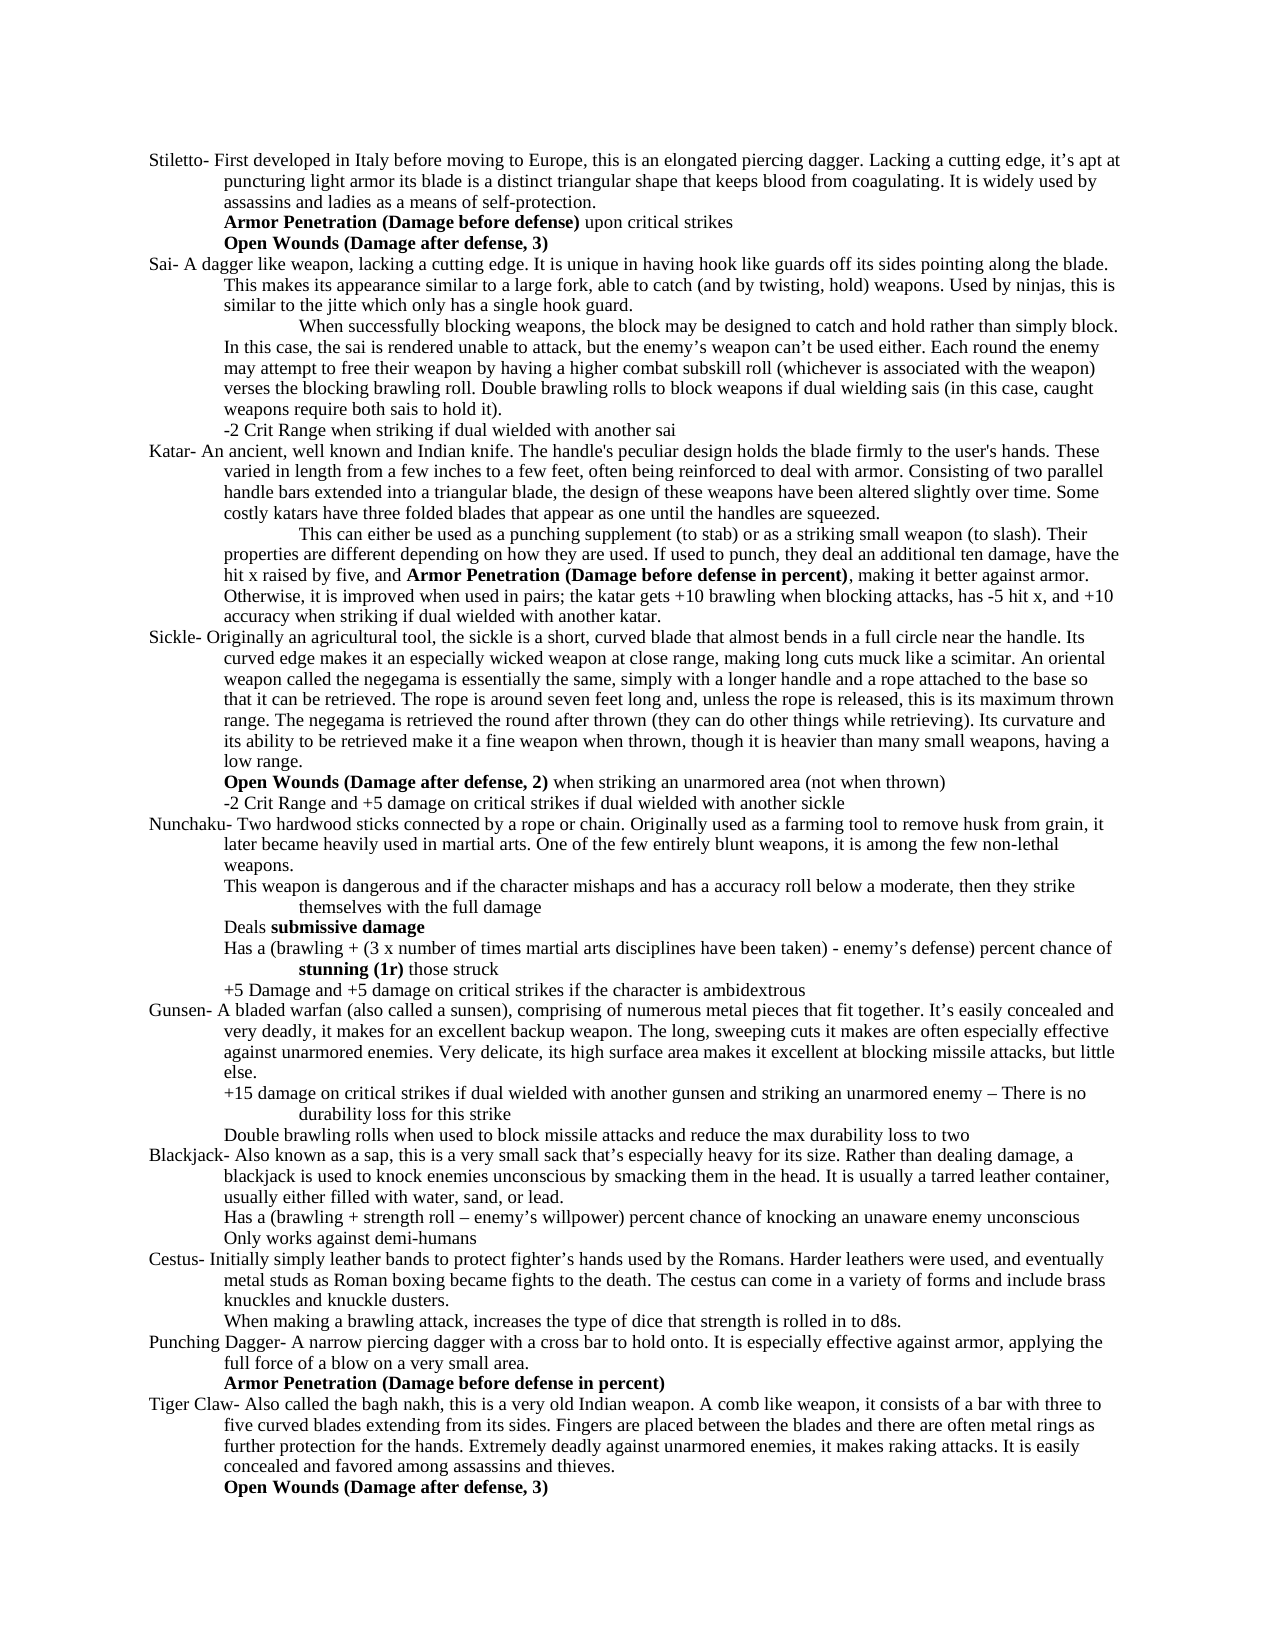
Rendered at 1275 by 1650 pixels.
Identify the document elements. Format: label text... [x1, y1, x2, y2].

text Nunchaku- Two hardwood sticks connected by a rope or chain. Originally used as a farming tool to remove husk from grain, it later became heavily used in martial arts. One of the few entirely blunt weapons, it is among the few non-lethal weapons. [148, 813, 1122, 876]
text When making a brawling attack, increases the type of dice that strength is rolled in to d8s. [148, 1311, 1122, 1332]
text +15 damage on critical strikes if dual wielded with another gunsen and striking an unarmored enemy – There is no durability loss for this strike [223, 1083, 1122, 1124]
text This can either be used as a punching supplement (to stab) or as a striking small weapon (to slash). Their properties are different depending on how they are used. If used to punch, they deal an additional ten damage, have the hit x raised by five, and Armor Penetration (Damage before defense in percent), making it better against armor. Otherwise, it is improved when used in pairs; the katar gets +10 brawling when blocking attacks, has -5 hit x, and +10 accuracy when striking if dual wielded with another katar. [148, 523, 1122, 627]
text Double brawling rolls when used to block missile attacks and reduce the max durability loss to two [148, 1124, 1122, 1145]
text Gunsen- A bladed warfan (also called a sunsen), comprising of numerous metal pieces that fit together. It’s easily concealed and very deadly, it makes for an excellent backup weapon. The long, sweeping cuts it makes are often especially effective against unarmored enemies. Very delicate, its high surface area makes it excellent at blocking missile attacks, but little else. [148, 1000, 1122, 1083]
text When successfully blocking weapons, the block may be designed to catch and hold rather than simply block. In this case, the sai is rendered unable to attack, but the enemy’s weapon can’t be used either. Each round the enemy may attempt to free their weapon by having a higher combat subskill roll (whichever is associated with the weapon) verses the blocking brawling roll. Double brawling rolls to block weapons if dual wielding sais (in this case, caught weapons require both sais to hold it). [148, 316, 1122, 419]
text Armor Penetration (Damage before defense in percent) [148, 1373, 1122, 1394]
text Has a (brawling + strength roll – enemy’s willpower) percent chance of knocking an unaware enemy unconscious [148, 1207, 1122, 1228]
text -2 Crit Range and +5 damage on critical strikes if dual wielded with another sickle [223, 793, 1122, 813]
text Sickle- Originally an agricultural tool, the sickle is a short, curved blade that almost bends in a full circle near the handle. Its curved edge makes it an especially wicked weapon at close range, making long cuts muck like a scimitar. An oriental weapon called the negegama is essentially the same, simply with a longer handle and a rope attached to the base so that it can be retrieved. The rope is around seven feet long and, unless the rope is released, this is its maximum thrown range. The negegama is retrieved the round after thrown (they can do other things while retrieving). Its curvature and its ability to be retrieved make it a fine weapon when thrown, though it is heavier than many small weapons, having a low range. [148, 627, 1122, 772]
text Only works against demi-humans [148, 1228, 1122, 1249]
text Katar- An ancient, well known and Indian knife. The handle's peculiar design holds the blade firmly to the user's hands. These varied in length from a few inches to a few feet, often being reinforced to deal with armor. Consisting of two parallel handle bars extended into a triangular blade, the design of these weapons have been altered slightly over time. Some costly katars have three folded blades that appear as one until the handles are squeezed. [148, 440, 1122, 523]
text -2 Crit Range when striking if dual wielded with another sai [148, 419, 1122, 440]
text Sai- A dagger like weapon, lacking a cutting edge. It is unique in having hook like guards off its sides pointing along the blade. This makes its appearance similar to a large fork, able to catch (and by twisting, hold) weapons. Used by ninjas, this is similar to the jitte which only has a single hook guard. [148, 254, 1122, 316]
text Armor Penetration (Damage before defense) upon critical strikes [148, 212, 1122, 233]
text Stiletto- First developed in Italy before moving to Europe, this is an elongated piercing dagger. Lacking a cutting edge, it’s apt at puncturing light armor its blade is a distinct triangular shape that keeps blood from coagulating. It is widely used by assassins and ladies as a means of self-protection. [148, 150, 1122, 212]
text Cestus- Initially simply leather bands to protect fighter’s hands used by the Romans. Harder leathers were used, and eventually metal studs as Roman boxing became fights to the death. The cestus can come in a variety of forms and include brass knuckles and knuckle dusters. [148, 1249, 1122, 1311]
text Open Wounds (Damage after defense, 2) when striking an unarmored area (not when thrown) [223, 772, 1122, 793]
text This weapon is dangerous and if the character mishaps and has a accuracy roll below a moderate, then they strike themselves with the full damage [223, 876, 1122, 917]
text Tiger Claw- Also called the bagh nakh, this is a very old Indian weapon. A comb like weapon, it consists of a bar with three to five curved blades extending from its sides. Fingers are placed between the blades and there are often metal rings as further protection for the hands. Extremely deadly against unarmored enemies, it makes raking attacks. It is easily concealed and favored among assassins and thieves. [148, 1394, 1122, 1477]
text Has a (brawling + (3 x number of times martial arts disciplines have been taken) - enemy’s defense) percent chance of stunning (1r) those struck [223, 938, 1122, 979]
text Open Wounds (Damage after defense, 3) [148, 1477, 1122, 1497]
text Deals submissive damage [148, 917, 1122, 938]
text Open Wounds (Damage after defense, 3) [148, 233, 1122, 254]
text Punching Dagger- A narrow piercing dagger with a cross bar to hold onto. It is especially effective against armor, applying the full force of a blow on a very small area. [148, 1332, 1122, 1373]
text Blackjack- Also known as a sap, this is a very small sack that’s especially heavy for its size. Rather than dealing damage, a blackjack is used to knock enemies unconscious by smacking them in the head. It is usually a tarred leather container, usually either filled with water, sand, or lead. [148, 1145, 1122, 1207]
text +5 Damage and +5 damage on critical strikes if the character is ambidextrous [148, 979, 1122, 1000]
